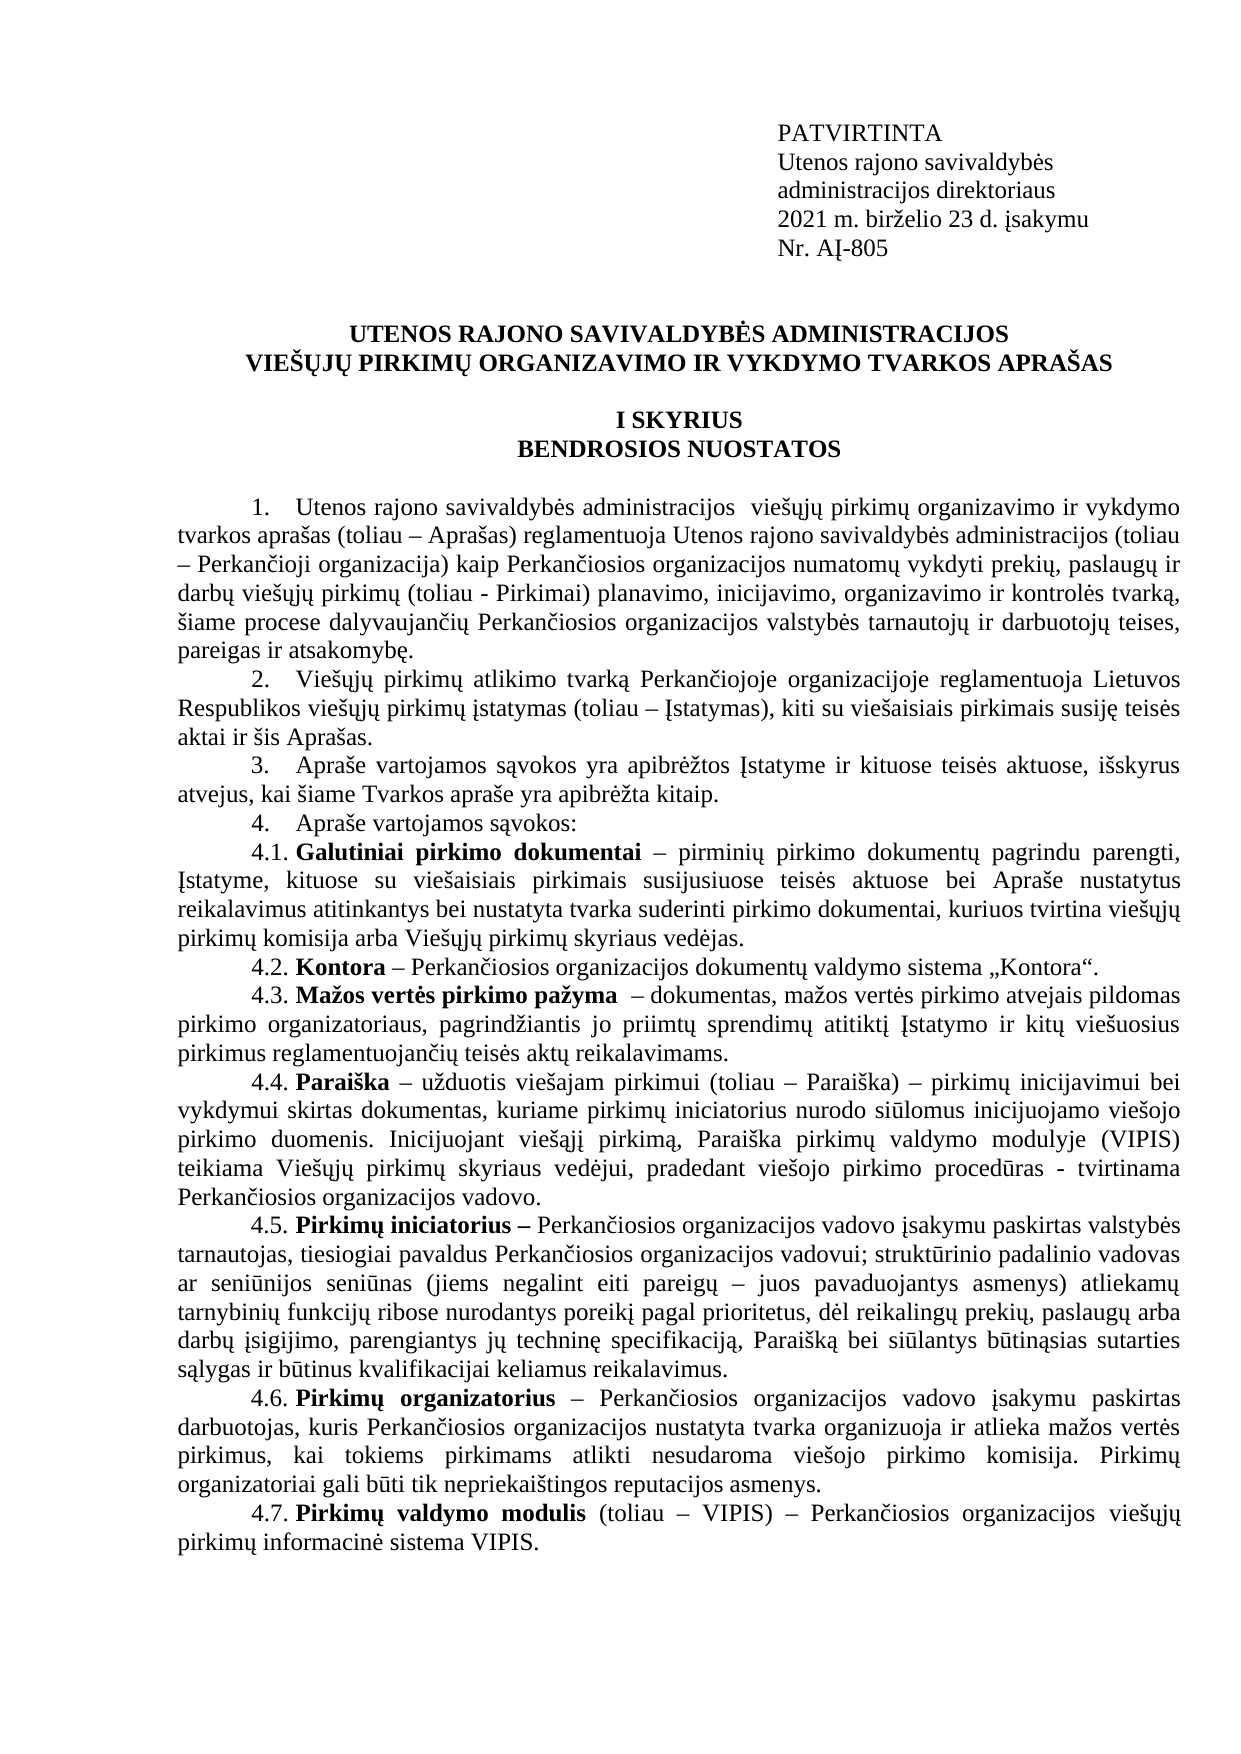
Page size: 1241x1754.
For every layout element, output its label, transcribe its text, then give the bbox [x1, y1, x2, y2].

text administracijos direktoriaus [177, 176, 1181, 204]
text 4.7. Pirkimų valdymo modulis (toliau – VIPIS) – Perkančiosios organizacijos viešųjų pirkimų informacinė sistema VIPIS. [177, 1498, 1181, 1556]
text 4.3. Mažos vertės pirkimo pažyma – dokumentas, mažos vertės pirkimo atvejais pildomas pirkimo organizatoriaus, pagrindžiantis jo priimtų sprendimų atitiktį Įstatymo ir kitų viešuosius pirkimus reglamentuojančių teisės aktų reikalavimams. [177, 981, 1181, 1067]
text PATVIRTINTA [702, 118, 1181, 147]
text Nr. AĮ-805 [177, 233, 1181, 262]
text 2. Viešųjų pirkimų atlikimo tvarką Perkančiojoje organizacijoje reglamentuoja Lietuvos Respublikos viešųjų pirkimų įstatymas (toliau – Įstatymas), kiti su viešaisiais pirkimais susiję teisės aktai ir šis Aprašas. [177, 664, 1181, 751]
text 2021 m. birželio 23 d. įsakymu [177, 204, 1181, 233]
text 4.1. Galutiniai pirkimo dokumentai – pirminių pirkimo dokumentų pagrindu parengti, Įstatyme, kituose su viešaisiais pirkimais susijusiuose teisės aktuose bei Apraše nustatytus reikalavimus atitinkantys bei nustatyta tvarka suderinti pirkimo dokumentai, kuriuos tvirtina viešųjų pirkimų komisija arba Viešųjų pirkimų skyriaus vedėjas. [177, 837, 1181, 952]
text 4.6. Pirkimų organizatorius – Perkančiosios organizacijos vadovo įsakymu paskirtas darbuotojas, kuris Perkančiosios organizacijos nustatyta tvarka organizuoja ir atlieka mažos vertės pirkimus, kai tokiems pirkimams atlikti nesudaroma viešojo pirkimo komisija. Pirkimų organizatoriai gali būti tik nepriekaištingos reputacijos asmenys. [177, 1383, 1181, 1498]
text UTENOS RAJONO SAVIVALDYBĖS ADMINISTRACIJOS [177, 319, 1181, 348]
text 4.2. Kontora – Perkančiosios organizacijos dokumentų valdymo sistema „Kontora“. [251, 952, 1181, 981]
text 4.5. Pirkimų iniciatorius – Perkančiosios organizacijos vadovo įsakymu paskirtas valstybės tarnautojas, tiesiogiai pavaldus Perkančiosios organizacijos vadovui; struktūrinio padalinio vadovas ar seniūnijos seniūnas (jiems negalint eiti pareigų – juos pavaduojantys asmenys) atliekamų tarnybinių funkcijų ribose nurodantys poreikį pagal prioritetus, dėl reikalingų prekių, paslaugų arba darbų įsigijimo, parengiantys jų techninę specifikaciją, Paraišką bei siūlantys būtinąsias sutarties sąlygas ir būtinus kvalifikacijai keliamus reikalavimus. [177, 1211, 1181, 1383]
text 4. Apraše vartojamos sąvokos: [251, 808, 1181, 837]
text 3. Apraše vartojamos sąvokos yra apibrėžtos Įstatyme ir kituose teisės aktuose, išskyrus atvejus, kai šiame Tvarkos apraše yra apibrėžta kitaip. [177, 751, 1181, 808]
text 4.4. Paraiška – užduotis viešajam pirkimui (toliau – Paraiška) – pirkimų inicijavimui bei vykdymui skirtas dokumentas, kuriame pirkimų iniciatorius nurodo siūlomus inicijuojamo viešojo pirkimo duomenis. Inicijuojant viešąjį pirkimą, Paraiška pirkimų valdymo modulyje (VIPIS) teikiama Viešųjų pirkimų skyriaus vedėjui, pradedant viešojo pirkimo procedūras - tvirtinama Perkančiosios organizacijos vadovo. [177, 1067, 1181, 1211]
text I SKYRIUS [177, 406, 1181, 434]
text VIEŠŲJŲ PIRKIMŲ ORGANIZAVIMO IR VYKDYMO TVARKOS APRAŠAS [177, 348, 1181, 377]
text Utenos rajono savivaldybės [177, 147, 1181, 176]
text 1. Utenos rajono savivaldybės administracijos viešųjų pirkimų organizavimo ir vykdymo tvarkos aprašas (toliau – Aprašas) reglamentuoja Utenos rajono savivaldybės administracijos (toliau – Perkančioji organizacija) kaip Perkančiosios organizacijos numatomų vykdyti prekių, paslaugų ir darbų viešųjų pirkimų (toliau - Pirkimai) planavimo, inicijavimo, organizavimo ir kontrolės tvarką, šiame procese dalyvaujančių Perkančiosios organizacijos valstybės tarnautojų ir darbuotojų teises, pareigas ir atsakomybę. [177, 492, 1181, 664]
text BENDROSIOS NUOSTATOS [177, 434, 1181, 463]
